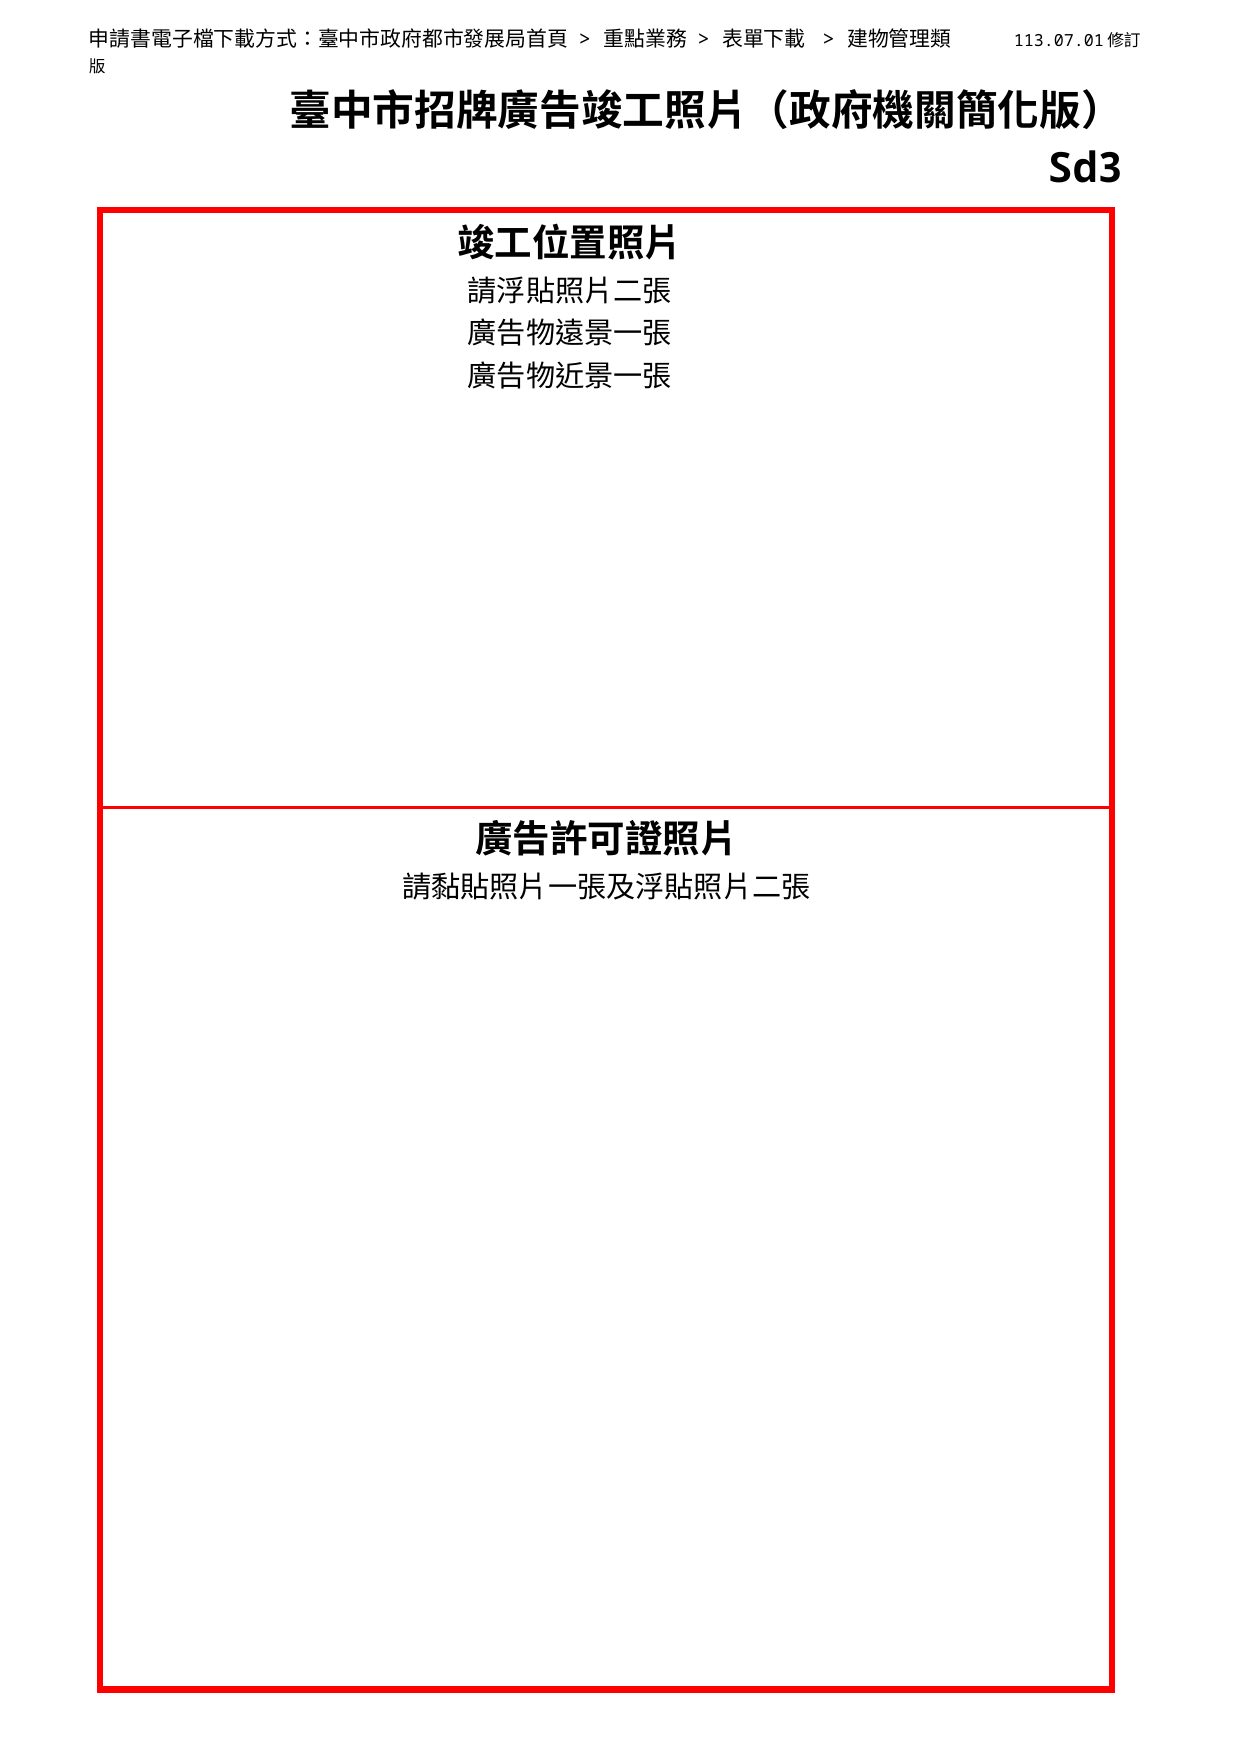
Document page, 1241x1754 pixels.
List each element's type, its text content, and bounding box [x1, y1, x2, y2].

table_header [103, 213, 149, 806]
table_cell 廣告許可證照片 請黏貼照片一張及浮貼照片二張 [103, 809, 1109, 1686]
table_header 竣工位置照片 請浮貼照片二張 廣告物遠景一張 廣告物近景一張 [149, 213, 990, 806]
table_header [990, 213, 1109, 806]
text 臺中市招牌廣告竣工照片（政府機關簡化版） Sd3 [89, 77, 1122, 194]
